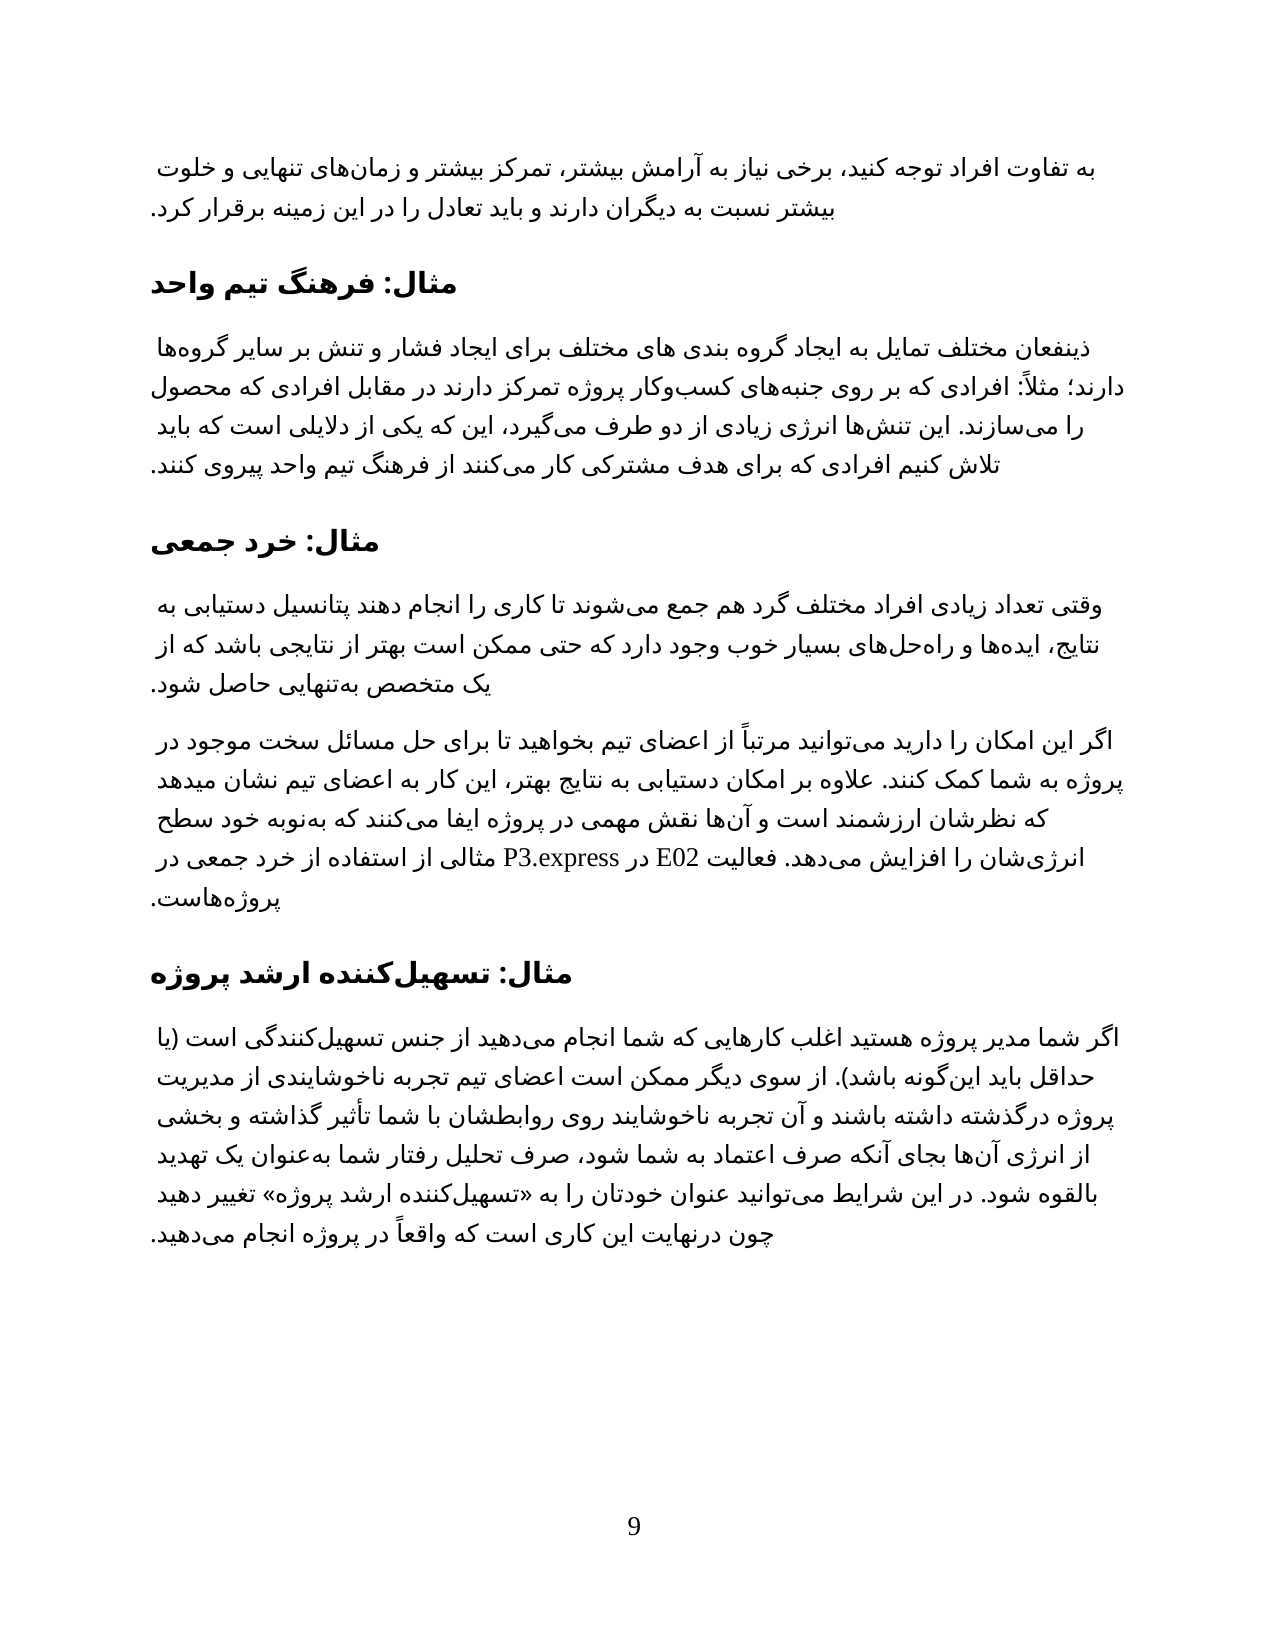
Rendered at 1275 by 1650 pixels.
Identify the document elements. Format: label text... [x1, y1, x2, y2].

text به تفاوت افراد توجه کنید، برخی نیاز به آرامش بیشتر، تمرکز بیشتر و زمان‌های تنهایی و خلوت بیشتر نسبت به دیگران دارند و باید تعادل را در این زمینه برقرار کرد. [150, 150, 1125, 223]
text اگر این امکان را دارید می‌توانید مرتباً از اعضای تیم بخواهید تا برای حل مسائل سخت موجود در پروژه به شما کمک کنند. علاوه بر امکان دستیابی به نتایج بهتر، این کار به اعضای تیم نشان میدهد که نظرشان ارزشمند است و آن‌ها نقش مهمی در پروژه ایفا می‌کنند که به‌نوبه خود سطح انرژی‌شان را افزایش می‌دهد. فعالیت E02 در P3.express مثالی از استفاده از خرد جمعی در پروژه‌هاست. [150, 722, 1125, 913]
subtitle مثال: فرهنگ تیم واحد [150, 262, 1125, 302]
text وقتی تعداد زیادی افراد مختلف گرد هم جمع می‌شوند تا کاری را انجام دهند پتانسیل دستیابی به نتایج، ایده‌ها و راه‌حل‌های بسیار خوب وجود دارد که حتی ممکن است بهتر از نتایجی باشد که از یک متخصص به‌تنهایی حاصل شود. [150, 587, 1125, 699]
text اگر شما مدیر پروژه هستید اغلب کارهایی که شما انجام می‌دهید از جنس تسهیل‌کنندگی است (یا حداقل باید این‌گونه باشد). از سوی دیگر ممکن است اعضای تیم تجربه ناخوشایندی از مدیریت پروژه درگذشته داشته باشند و آن تجربه ناخوشایند روی روابطشان با شما تأثیر گذاشته و بخشی از انرژی آن‌ها بجای آنکه صرف اعتماد به شما شود، صرف تحلیل رفتار شما به‌عنوان یک تهدید بالقوه شود. در این شرایط می‌توانید عنوان خودتان را به «تسهیل‌کننده ارشد پروژه» تغییر دهید چون درنهایت این کاری است که واقعاً در پروژه انجام می‌دهید. [150, 1019, 1125, 1249]
subtitle مثال: خرد جمعی [150, 520, 1125, 560]
text ذینفعان مختلف تمایل به ایجاد گروه بندی های مختلف برای ایجاد فشار و تنش بر سایر گروه‌ها دارند؛ مثلاً: افرادی که بر روی جنبه‌های کسب‌وکار پروژه تمرکز دارند در مقابل افرادی که محصول را می‌سازند. این تنش‌ها انرژی زیادی از دو طرف می‌گیرد، این که یکی از دلایلی است که باید تلاش کنیم افرادی که برای هدف مشترکی کار می‌کنند از فرهنگ تیم واحد پیروی کنند. [150, 329, 1125, 481]
subtitle مثال: تسهیل‌کننده ارشد پروژه [150, 952, 1125, 992]
